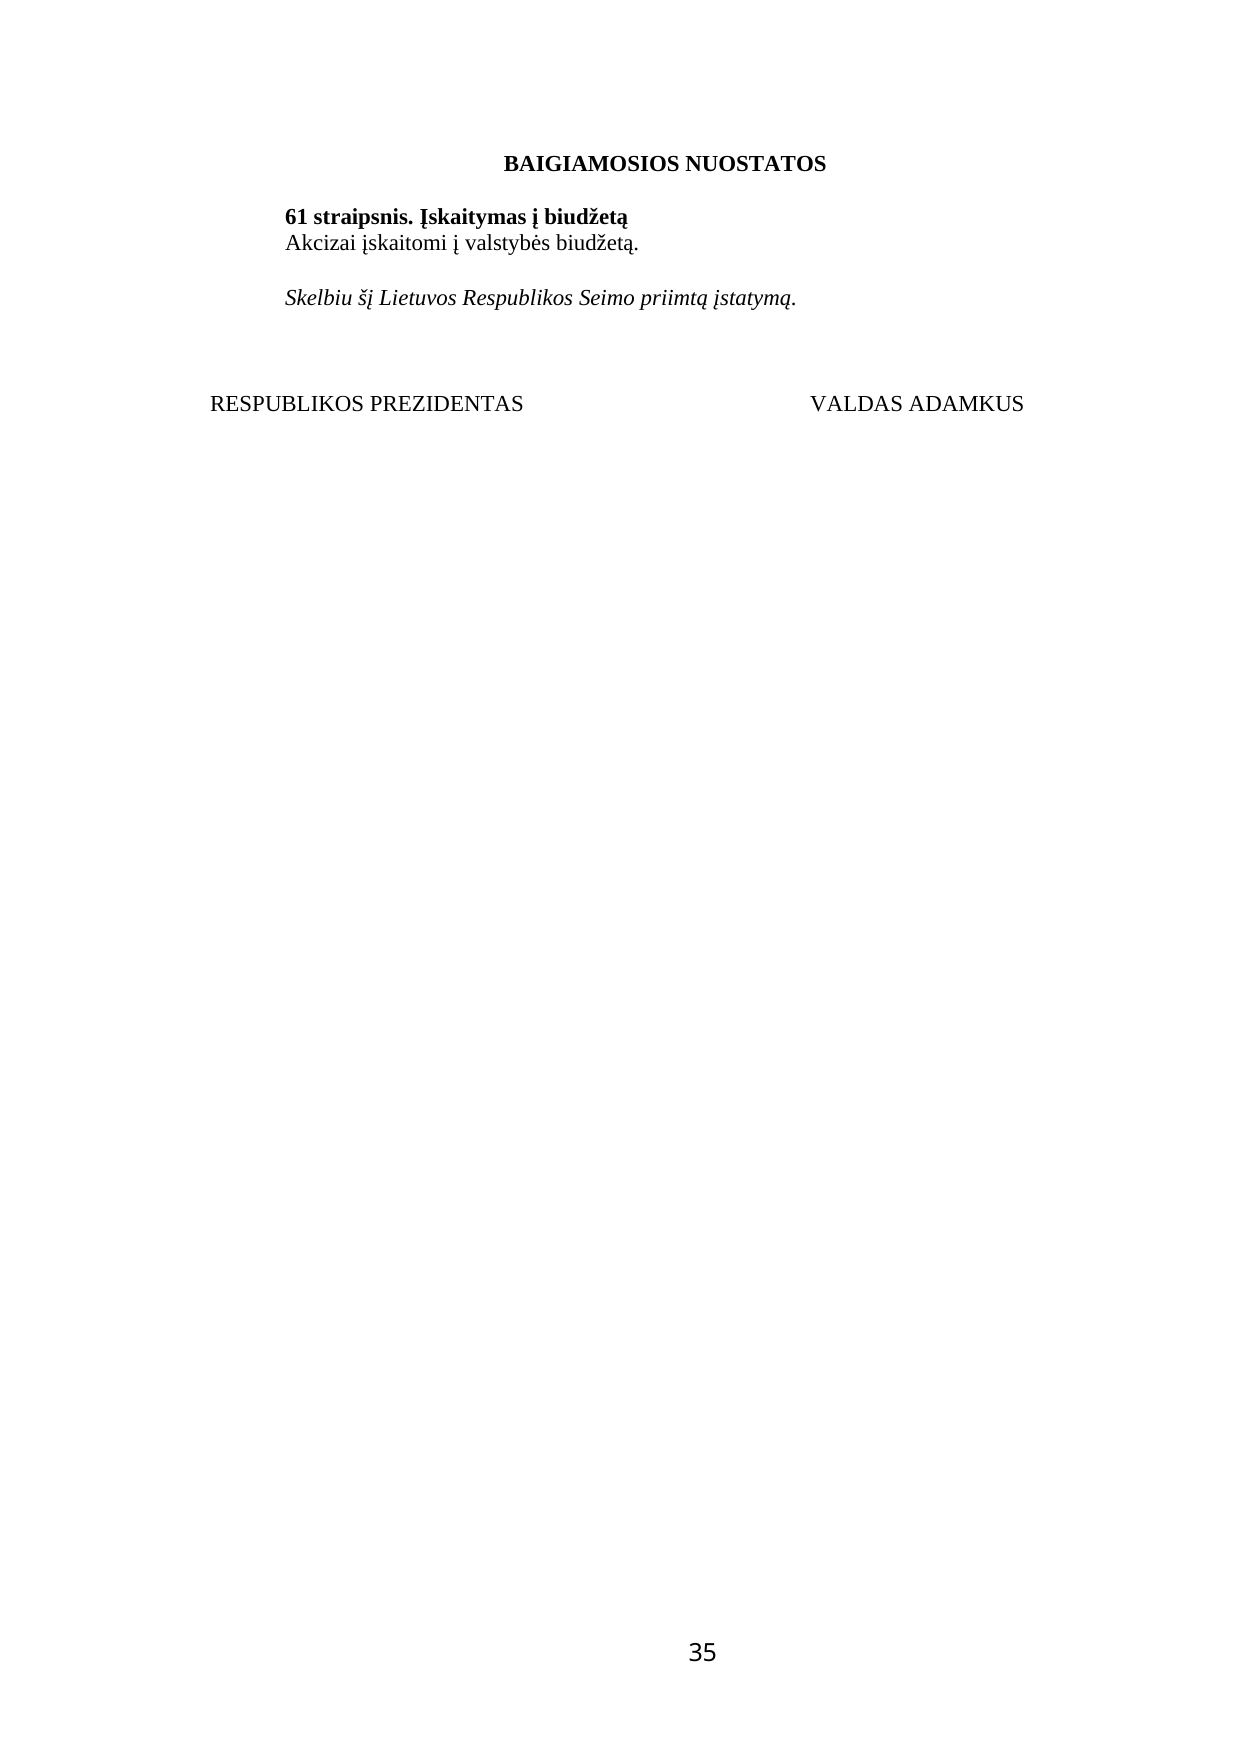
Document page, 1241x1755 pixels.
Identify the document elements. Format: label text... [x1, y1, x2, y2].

text 61 straipsnis. Įskaitymas į biudžetą [210, 203, 1120, 229]
text Akcizai įskaitomi į valstybės biudžetą. [210, 229, 1120, 255]
text BAIGIAMOSIOS NUOSTATOS [210, 150, 1120, 176]
text Skelbiu šį Lietuvos Respublikos Seimo priimtą įstatymą. [210, 284, 1120, 311]
text RESPUBLIKOS PREZIDENTAS VALDAS ADAMKUS [210, 389, 1120, 416]
